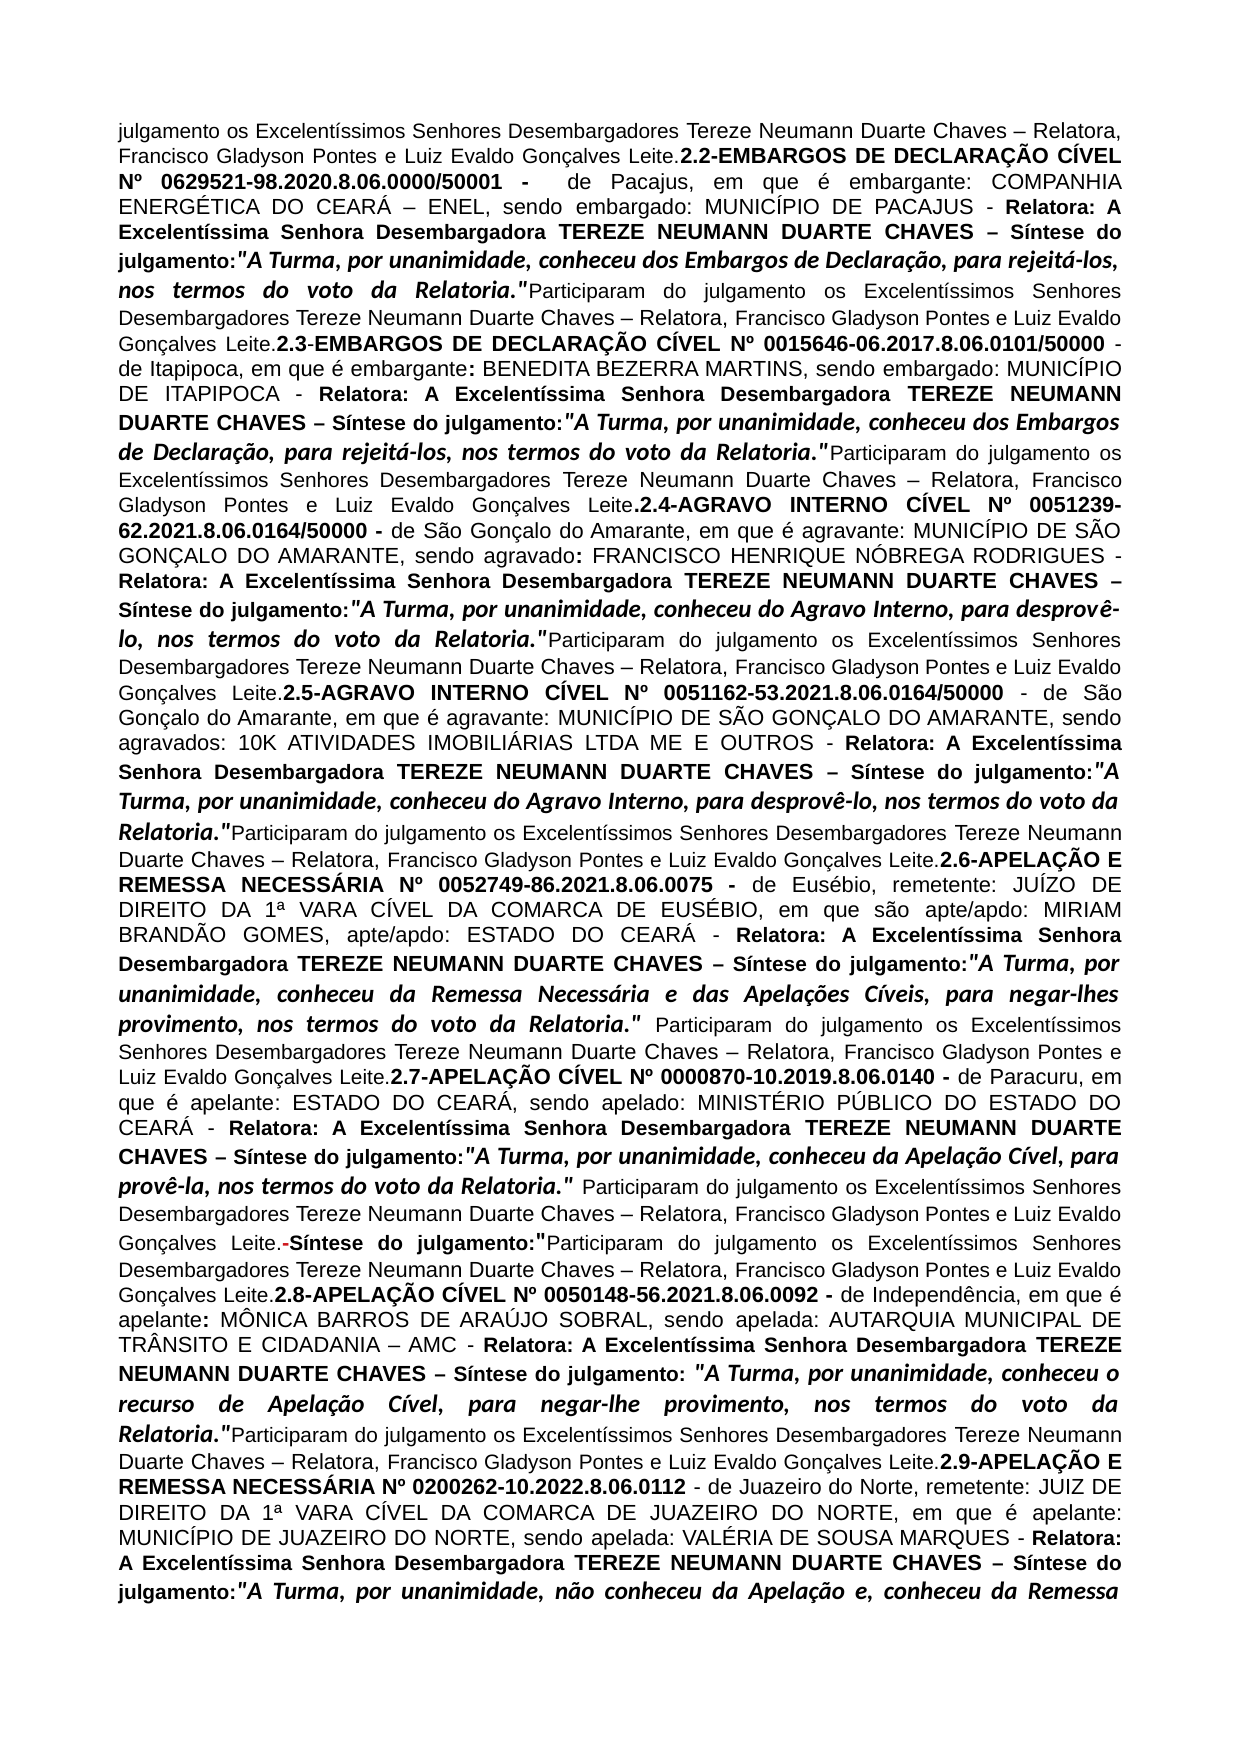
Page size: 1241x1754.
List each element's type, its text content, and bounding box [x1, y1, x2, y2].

text julgamento os Excelentíssimos Senhores Desembargadores Tereze Neumann Duarte Chaves – Relatora, Francisco Gladyson Pontes e Luiz Evaldo Gonçalves Leite.2.2-EMBARGOS DE DECLARAÇÃO CÍVEL Nº 0629521-98.2020.8.06.0000/50001 - de Pacajus, em que é embargante: COMPANHIA ENERGÉTICA DO CEARÁ – ENEL, sendo embargado: MUNICÍPIO DE PACAJUS - Relatora: A Excelentíssima Senhora Desembargadora TEREZE NEUMANN DUARTE CHAVES – Síntese do julgamento:"A Turma, por unanimidade, conheceu dos Embargos de Declaração, para rejeitá-los, nos termos do voto da Relatoria."Participaram do julgamento os Excelentíssimos Senhores Desembargadores Tereze Neumann Duarte Chaves – Relatora, Francisco Gladyson Pontes e Luiz Evaldo Gonçalves Leite.2.3-EMBARGOS DE DECLARAÇÃO CÍVEL Nº 0015646-06.2017.8.06.0101/50000 - de Itapipoca, em que é embargante: BENEDITA BEZERRA MARTINS, sendo embargado: MUNICÍPIO DE ITAPIPOCA - Relatora: A Excelentíssima Senhora Desembargadora TEREZE NEUMANN DUARTE CHAVES – Síntese do julgamento:"A Turma, por unanimidade, conheceu dos Embargos de Declaração, para rejeitá-los, nos termos do voto da Relatoria."Participaram do julgamento os Excelentíssimos Senhores Desembargadores Tereze Neumann Duarte Chaves – Relatora, Francisco Gladyson Pontes e Luiz Evaldo Gonçalves Leite.2.4-AGRAVO INTERNO CÍVEL Nº 0051239-62.2021.8.06.0164/50000 - de São Gonçalo do Amarante, em que é agravante: MUNICÍPIO DE SÃO GONÇALO DO AMARANTE, sendo agravado: FRANCISCO HENRIQUE NÓBREGA RODRIGUES - Relatora: A Excelentíssima Senhora Desembargadora TEREZE NEUMANN DUARTE CHAVES – Síntese do julgamento:"A Turma, por unanimidade, conheceu do Agravo Interno, para desprovê-lo, nos termos do voto da Relatoria."Participaram do julgamento os Excelentíssimos Senhores Desembargadores Tereze Neumann Duarte Chaves – Relatora, Francisco Gladyson Pontes e Luiz Evaldo Gonçalves Leite.2.5-AGRAVO INTERNO CÍVEL Nº 0051162-53.2021.8.06.0164/50000 - de São Gonçalo do Amarante, em que é agravante: MUNICÍPIO DE SÃO GONÇALO DO AMARANTE, sendo agravados: 10K ATIVIDADES IMOBILIÁRIAS LTDA ME E OUTROS - Relatora: A Excelentíssima Senhora Desembargadora TEREZE NEUMANN DUARTE CHAVES – Síntese do julgamento:"A Turma, por unanimidade, conheceu do Agravo Interno, para desprovê-lo, nos termos do voto da Relatoria."Participaram do julgamento os Excelentíssimos Senhores Desembargadores Tereze Neumann Duarte Chaves – Relatora, Francisco Gladyson Pontes e Luiz Evaldo Gonçalves Leite.2.6-APELAÇÃO E REMESSA NECESSÁRIA Nº 0052749-86.2021.8.06.0075 - de Eusébio, remetente: JUÍZO DE DIREITO DA 1ª VARA CÍVEL DA COMARCA DE EUSÉBIO, em que são apte/apdo: MIRIAM BRANDÃO GOMES, apte/apdo: ESTADO DO CEARÁ - Relatora: A Excelentíssima Senhora Desembargadora TEREZE NEUMANN DUARTE CHAVES – Síntese do julgamento:"A Turma, por unanimidade, conheceu da Remessa Necessária e das Apelações Cíveis, para negar-lhes provimento, nos termos do voto da Relatoria." Participaram do julgamento os Excelentíssimos Senhores Desembargadores Tereze Neumann Duarte Chaves – Relatora, Francisco Gladyson Pontes e Luiz Evaldo Gonçalves Leite.2.7-APELAÇÃO CÍVEL Nº 0000870-10.2019.8.06.0140 - de Paracuru, em que é apelante: ESTADO DO CEARÁ, sendo apelado: MINISTÉRIO PÚBLICO DO ESTADO DO CEARÁ - Relatora: A Excelentíssima Senhora Desembargadora TEREZE NEUMANN DUARTE CHAVES – Síntese do julgamento:"A Turma, por unanimidade, conheceu da Apelação Cível, para provê-la, nos termos do voto da Relatoria." Participaram do julgamento os Excelentíssimos Senhores Desembargadores Tereze Neumann Duarte Chaves – Relatora, Francisco Gladyson Pontes e Luiz Evaldo Gonçalves Leite.-Síntese do julgamento:"Participaram do julgamento os Excelentíssimos Senhores Desembargadores Tereze Neumann Duarte Chaves – Relatora, Francisco Gladyson Pontes e Luiz Evaldo Gonçalves Leite.2.8-APELAÇÃO CÍVEL Nº 0050148-56.2021.8.06.0092 - de Independência, em que é apelante: MÔNICA BARROS DE ARAÚJO SOBRAL, sendo apelada: AUTARQUIA MUNICIPAL DE TRÂNSITO E CIDADANIA – AMC - Relatora: A Excelentíssima Senhora Desembargadora TEREZE NEUMANN DUARTE CHAVES – Síntese do julgamento: "A Turma, por unanimidade, conheceu o recurso de Apelação Cível, para negar-lhe provimento, nos termos do voto da Relatoria."Participaram do julgamento os Excelentíssimos Senhores Desembargadores Tereze Neumann Duarte Chaves – Relatora, Francisco Gladyson Pontes e Luiz Evaldo Gonçalves Leite.2.9-APELAÇÃO E REMESSA NECESSÁRIA Nº 0200262-10.2022.8.06.0112 - de Juazeiro do Norte, remetente: JUIZ DE DIREITO DA 1ª VARA CÍVEL DA COMARCA DE JUAZEIRO DO NORTE, em que é apelante: MUNICÍPIO DE JUAZEIRO DO NORTE, sendo apelada: VALÉRIA DE SOUSA MARQUES - Relatora: A Excelentíssima Senhora Desembargadora TEREZE NEUMANN DUARTE CHAVES – Síntese do julgamento:"A Turma, por unanimidade, não conheceu da Apelação e, conheceu da Remessa [118, 118, 1122, 1606]
